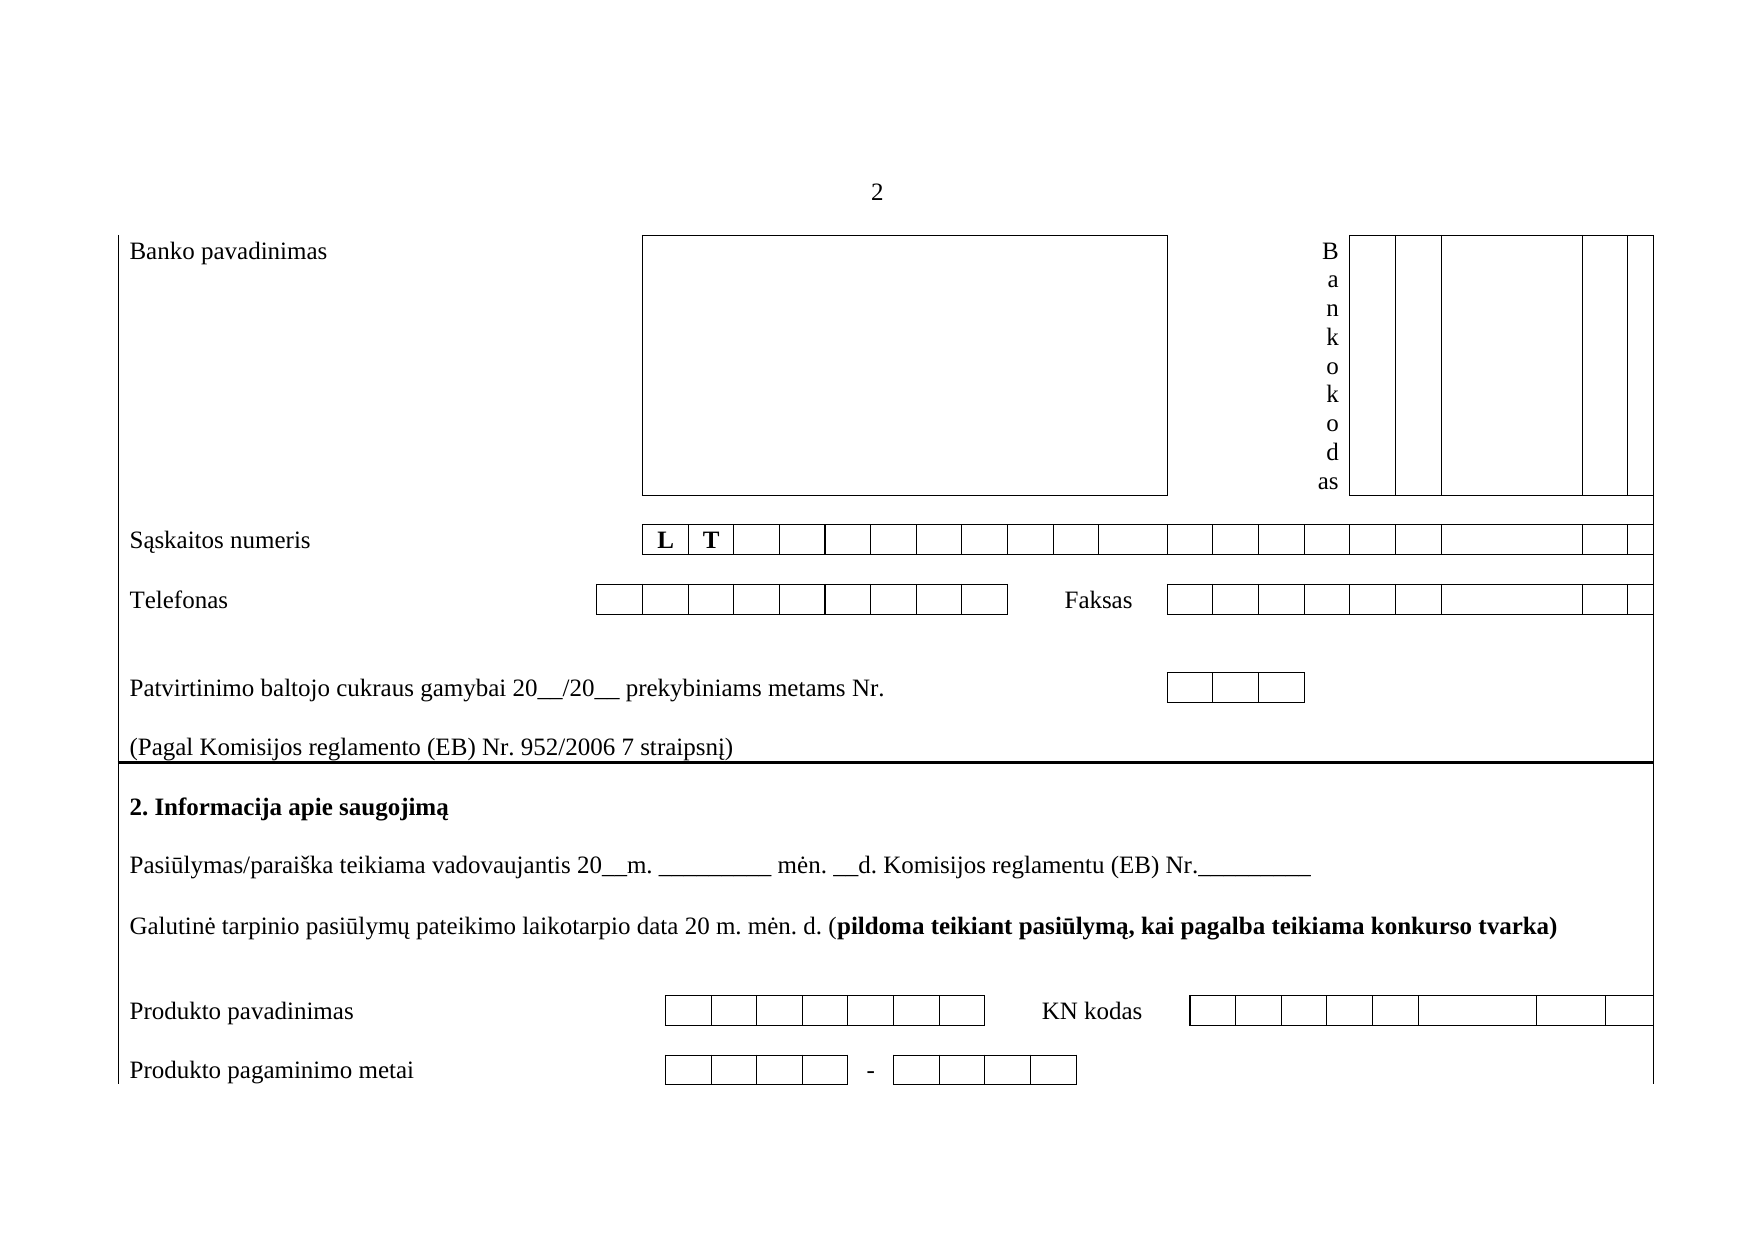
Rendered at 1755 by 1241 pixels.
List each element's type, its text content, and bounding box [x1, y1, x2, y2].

table_cell [643, 615, 688, 643]
table_cell [1099, 672, 1167, 702]
table_cell [574, 821, 620, 850]
table_cell [1259, 703, 1304, 732]
table_cell [1327, 966, 1372, 995]
table_cell [392, 966, 437, 995]
table_cell [1168, 673, 1212, 702]
table_cell [871, 702, 916, 732]
table_cell [483, 883, 528, 911]
table_cell [1008, 702, 1053, 732]
table_cell [1144, 821, 1190, 850]
table_cell [1373, 966, 1418, 995]
table_cell [460, 644, 506, 672]
table_cell [734, 496, 779, 524]
table_cell [460, 554, 506, 584]
table_cell [779, 555, 825, 584]
table_cell Banko kodas [1304, 235, 1349, 494]
table_cell [802, 883, 848, 911]
table_cell [1605, 883, 1653, 911]
table_cell [529, 764, 574, 792]
table_cell [506, 524, 551, 554]
table_cell [1213, 644, 1258, 672]
table_cell [369, 584, 414, 614]
table_cell [1099, 702, 1167, 732]
table_cell [871, 236, 916, 494]
table_cell [871, 496, 916, 524]
table_cell [574, 966, 620, 995]
table_cell [1395, 496, 1441, 524]
table_cell [711, 764, 757, 792]
table_cell [643, 555, 688, 584]
table_cell [1259, 644, 1304, 672]
table_cell [1076, 1025, 1144, 1054]
table_cell [665, 764, 711, 792]
table_cell [1259, 495, 1304, 524]
table_cell [916, 496, 962, 524]
table_cell [506, 584, 551, 614]
table_cell [848, 996, 893, 1025]
table_cell [803, 1056, 847, 1084]
table_cell [688, 644, 734, 672]
table_cell [506, 702, 551, 732]
table_cell [1008, 732, 1053, 761]
table_cell [1605, 1055, 1653, 1084]
table_cell [1536, 1055, 1605, 1084]
table_cell [506, 614, 551, 643]
table_cell [894, 966, 939, 995]
table_cell [392, 883, 437, 911]
table_cell [666, 1056, 711, 1084]
table_cell [1628, 702, 1653, 732]
table_cell Faksas [1053, 584, 1167, 614]
table_cell [551, 235, 597, 494]
table_cell [1282, 996, 1326, 1025]
table_cell [1373, 821, 1418, 850]
table_cell [1628, 644, 1653, 672]
table_cell [711, 1026, 757, 1054]
table_cell [597, 554, 642, 584]
table_cell L [643, 525, 688, 554]
table_cell [1236, 1055, 1281, 1084]
table_cell [688, 702, 734, 732]
table_cell [1076, 793, 1144, 821]
table_cell [460, 702, 506, 732]
table_cell [597, 702, 642, 732]
table_cell [688, 236, 734, 494]
table_cell Produkto pavadinimas [119, 995, 528, 1025]
table_cell [1259, 585, 1304, 614]
table_cell [916, 702, 962, 732]
table_cell [1190, 883, 1236, 911]
table_cell [1213, 555, 1258, 584]
table_cell [437, 764, 483, 792]
table_cell [1396, 236, 1441, 494]
table_cell [894, 793, 939, 821]
table_cell [779, 615, 825, 643]
table_cell [119, 495, 369, 524]
table_cell [620, 995, 665, 1025]
table_cell [1213, 495, 1258, 524]
table_cell [757, 793, 802, 821]
table_cell [825, 615, 871, 643]
table_cell [1144, 1055, 1190, 1084]
table_cell [985, 883, 1030, 911]
table_cell [1167, 555, 1213, 584]
table_cell [483, 966, 528, 995]
table_cell [620, 1025, 665, 1054]
table_cell [803, 996, 847, 1025]
table_cell [665, 793, 711, 821]
table_cell [1008, 614, 1053, 643]
table_cell [665, 1026, 711, 1054]
table_cell [1144, 793, 1190, 821]
table_cell (Pagal Komisijos reglamento (EB) Nr. 952/2006 7 straipsnį) [119, 732, 962, 761]
table_cell [1628, 555, 1653, 584]
table_cell [1396, 585, 1441, 614]
table_cell [1030, 764, 1076, 792]
table_cell [1259, 673, 1304, 702]
table_cell [802, 1026, 848, 1054]
table_cell [1076, 883, 1144, 911]
table_cell [1167, 732, 1213, 761]
table_cell [346, 764, 392, 792]
table_cell [1418, 793, 1559, 821]
table_cell [1419, 996, 1536, 1025]
table_cell [825, 236, 871, 494]
table_cell [1168, 525, 1212, 554]
table_cell [1441, 615, 1582, 643]
table_cell [1076, 821, 1144, 850]
table_cell [1350, 525, 1395, 554]
table_cell [1350, 702, 1395, 732]
table_cell [620, 821, 665, 850]
table_cell [1167, 495, 1213, 524]
table_cell [1030, 1025, 1076, 1054]
table_cell [119, 821, 346, 850]
table_cell [460, 235, 506, 494]
table_cell [1327, 1055, 1372, 1084]
table_cell [1395, 672, 1441, 702]
table_cell [917, 585, 961, 614]
table_cell [1327, 1026, 1372, 1054]
table_cell [1213, 703, 1258, 732]
table_cell [1395, 615, 1441, 643]
table_cell [894, 821, 939, 850]
table_cell [1053, 555, 1099, 584]
table_cell [529, 1025, 574, 1054]
table_cell [916, 615, 962, 643]
table_cell [597, 524, 642, 554]
table_cell [643, 644, 688, 672]
table_cell [1605, 966, 1653, 995]
table_cell [1418, 764, 1559, 792]
table_cell [985, 995, 1030, 1025]
table_cell [848, 883, 893, 911]
table_cell Telefonas [119, 584, 369, 614]
table_cell [757, 1026, 802, 1054]
table_cell [666, 996, 711, 1025]
table_cell [574, 1025, 620, 1054]
table_cell [529, 883, 574, 911]
table_cell [916, 236, 962, 494]
table_cell [460, 495, 506, 524]
table_cell [1373, 764, 1418, 792]
table_cell [1167, 644, 1213, 672]
table_cell [620, 1055, 665, 1084]
table_cell [1605, 1026, 1653, 1054]
table_cell [711, 883, 757, 911]
table_cell [712, 996, 756, 1025]
table_cell [119, 644, 369, 672]
table_cell [119, 764, 346, 792]
table_cell [689, 585, 733, 614]
table_cell [1281, 821, 1327, 850]
table_cell [1373, 996, 1418, 1025]
table_cell [940, 1056, 984, 1084]
table_cell [1418, 883, 1559, 911]
table_cell [1373, 1026, 1418, 1054]
table_cell [1304, 644, 1350, 672]
table_cell [483, 821, 528, 850]
table_cell [1305, 585, 1349, 614]
table_cell [551, 702, 597, 732]
table_cell [871, 644, 916, 672]
table_cell [1054, 525, 1098, 554]
table_cell [1213, 235, 1258, 494]
table_cell [1583, 585, 1627, 614]
table_cell [1582, 732, 1628, 761]
table_cell [483, 1025, 528, 1054]
table_cell [757, 1056, 802, 1084]
table_cell [392, 764, 437, 792]
table_cell [734, 555, 779, 584]
table_cell [985, 821, 1030, 850]
table_cell [1030, 821, 1076, 850]
table_cell [734, 702, 779, 732]
table_cell [460, 524, 506, 554]
table_cell [1418, 821, 1559, 850]
table_cell [1536, 1026, 1605, 1054]
table_cell [1350, 615, 1395, 643]
table_cell [757, 996, 802, 1025]
table_cell [437, 821, 483, 850]
table_cell [1190, 764, 1236, 792]
table_cell Pasiūlymas/paraiška teikiama vadovaujantis 20__m. _________ mėn. __d. Komisijos reglamentu (EB) Nr._________ [119, 850, 1605, 883]
table_cell [1327, 821, 1372, 850]
table_cell [1213, 615, 1258, 643]
table_cell [506, 554, 551, 584]
table_cell [1236, 883, 1281, 911]
table_cell Sąskaitos numeris [119, 524, 369, 554]
table_cell [1008, 496, 1053, 524]
table_cell [1281, 966, 1327, 995]
table_cell [643, 236, 688, 494]
table_cell [506, 235, 551, 494]
table_cell [779, 702, 825, 732]
table_cell [1236, 966, 1281, 995]
table_cell [1168, 235, 1213, 494]
table_cell [1373, 793, 1418, 821]
table_cell [962, 585, 1007, 614]
table_cell [1327, 764, 1372, 792]
table_cell [894, 764, 939, 792]
table_cell [1281, 1055, 1327, 1084]
table_cell [1281, 764, 1327, 792]
table_cell [643, 496, 688, 524]
table_cell [1213, 673, 1258, 702]
table_cell [1281, 793, 1327, 821]
table_cell [437, 966, 483, 995]
table_cell [1305, 525, 1349, 554]
table_cell [916, 555, 962, 584]
table_cell [757, 883, 802, 911]
table_cell [1327, 996, 1372, 1025]
table_cell Banko pavadinimas [119, 235, 369, 494]
table_cell [1442, 585, 1582, 614]
table_cell [757, 764, 802, 792]
table_cell [1259, 525, 1304, 554]
table_cell [825, 644, 871, 672]
table_cell [1628, 585, 1653, 614]
table_cell [369, 235, 414, 494]
table_cell [962, 732, 1007, 761]
table_cell [1259, 235, 1304, 494]
table_cell [848, 1026, 893, 1054]
table_cell [1628, 672, 1653, 702]
table_cell [529, 821, 574, 850]
table_cell [1441, 672, 1582, 702]
table_cell [825, 555, 871, 584]
table_cell [1350, 236, 1395, 494]
table_cell [369, 702, 414, 732]
table_cell [1031, 1056, 1076, 1084]
table_cell [1560, 821, 1605, 850]
table_cell [1441, 555, 1582, 584]
table_cell - [848, 1055, 893, 1084]
table_cell [414, 644, 460, 672]
table_cell [1099, 236, 1167, 494]
table_cell [1144, 966, 1190, 995]
table_cell [962, 236, 1007, 494]
table_cell [346, 1025, 392, 1054]
table_cell [962, 615, 1007, 643]
table_cell [119, 614, 369, 643]
table_cell [119, 966, 346, 995]
table_cell [1560, 883, 1605, 911]
table_cell [825, 702, 871, 732]
table_cell [916, 644, 962, 672]
table_cell [414, 584, 460, 614]
table_cell [1537, 996, 1605, 1025]
table_cell [574, 995, 620, 1025]
table_cell [597, 495, 642, 524]
table_cell [1191, 996, 1235, 1025]
table_cell [939, 883, 985, 911]
table_cell [1053, 732, 1099, 761]
table_cell [1605, 850, 1653, 883]
table_cell [551, 524, 597, 554]
table_cell [1304, 555, 1350, 584]
table_cell [711, 821, 757, 850]
table_cell [779, 236, 825, 494]
table_cell [1190, 966, 1236, 995]
table_cell [119, 1025, 346, 1054]
table_cell [597, 644, 642, 672]
table_cell [734, 525, 779, 554]
table_cell [917, 525, 961, 554]
table_cell [848, 793, 893, 821]
table_cell [643, 702, 688, 732]
table_cell [1053, 614, 1099, 643]
table_cell [1605, 764, 1653, 792]
table_cell [1053, 236, 1099, 494]
table_cell [1582, 615, 1628, 643]
table_cell [1099, 614, 1167, 643]
table_cell [1395, 644, 1441, 672]
table_cell [1582, 672, 1628, 702]
table_cell [1395, 702, 1441, 732]
table_cell [894, 883, 939, 911]
table_cell [369, 495, 414, 524]
table_cell [551, 495, 597, 524]
table_cell [369, 554, 414, 584]
table_cell [1008, 584, 1053, 614]
table_cell [871, 585, 916, 614]
table_cell [414, 235, 460, 494]
table_cell [551, 554, 597, 584]
table_cell [551, 644, 597, 672]
table_cell [1077, 1055, 1144, 1084]
table_cell [1441, 496, 1582, 524]
table_cell [620, 883, 665, 911]
table_cell [1628, 496, 1653, 524]
table_cell [1053, 702, 1099, 732]
table_cell [1418, 1026, 1536, 1054]
table_cell [1281, 1026, 1327, 1054]
table_cell [688, 615, 734, 643]
table_cell [1373, 883, 1418, 911]
table_cell [1327, 883, 1372, 911]
table_cell [734, 585, 779, 614]
table_cell [871, 615, 916, 643]
table_cell [985, 1025, 1030, 1054]
table_cell [1373, 1055, 1418, 1084]
table_cell [597, 585, 642, 614]
table_cell [1583, 525, 1627, 554]
table_cell T [689, 525, 733, 554]
table_cell [1582, 496, 1628, 524]
table_cell [1442, 525, 1582, 554]
table_cell [1144, 883, 1190, 911]
table_cell [1582, 644, 1628, 672]
table_cell [1168, 585, 1212, 614]
table_cell [711, 793, 757, 821]
table_cell [985, 966, 1030, 995]
table_cell [1606, 996, 1653, 1025]
table_cell [1236, 764, 1281, 792]
table_cell [1213, 732, 1258, 761]
table_cell [985, 1056, 1030, 1084]
table_cell [1605, 793, 1653, 821]
table_cell [962, 702, 1007, 732]
table_cell [597, 235, 642, 494]
table_cell [1030, 966, 1076, 995]
table_cell [962, 525, 1007, 554]
table_cell [483, 764, 528, 792]
table_cell [985, 764, 1030, 792]
table_cell [939, 764, 985, 792]
table_cell [1099, 496, 1167, 524]
table_cell [1605, 821, 1653, 850]
table_cell [437, 883, 483, 911]
table_cell [346, 821, 392, 850]
table_cell [734, 644, 779, 672]
table_cell [1213, 585, 1258, 614]
table_cell [712, 1056, 756, 1084]
table_cell [1304, 495, 1350, 524]
table_cell [119, 554, 369, 584]
table_cell [826, 585, 870, 614]
table_cell [939, 793, 985, 821]
table_cell [779, 644, 825, 672]
table_cell [506, 495, 551, 524]
table_cell [688, 555, 734, 584]
table_cell [871, 525, 916, 554]
table_cell [802, 764, 848, 792]
table_cell [529, 995, 574, 1025]
table_cell [962, 555, 1007, 584]
table_cell [665, 821, 711, 850]
table_cell [414, 495, 460, 524]
table_cell [1305, 672, 1350, 702]
table_cell [825, 496, 871, 524]
table_cell [1190, 1026, 1236, 1054]
table_cell [1053, 644, 1099, 672]
table_cell [460, 584, 506, 614]
table_cell [1099, 525, 1167, 554]
table_cell [734, 615, 779, 643]
table_cell [1236, 996, 1281, 1025]
table_cell [1167, 703, 1213, 732]
table_cell [392, 1025, 437, 1054]
table_cell [894, 996, 939, 1025]
table_cell [1008, 236, 1053, 494]
table_cell [802, 821, 848, 850]
table_cell [1628, 525, 1653, 554]
table_cell [757, 821, 802, 850]
table_cell [1418, 1055, 1536, 1084]
table_cell KN kodas [1030, 995, 1189, 1025]
table_cell [848, 764, 893, 792]
table_cell [1396, 525, 1441, 554]
table_cell [369, 644, 414, 672]
table_cell [1144, 1025, 1190, 1054]
table_cell [962, 644, 1007, 672]
table_cell [894, 1056, 939, 1084]
table_cell [1008, 644, 1053, 672]
table_cell [597, 615, 642, 643]
table_cell [939, 821, 985, 850]
table_cell [1076, 764, 1144, 792]
table_cell [802, 793, 848, 821]
table_cell [1395, 732, 1441, 761]
table_cell [1350, 585, 1395, 614]
table_cell [848, 821, 893, 850]
table_cell [871, 555, 916, 584]
table_cell [574, 764, 620, 792]
table_cell [711, 966, 757, 995]
table_cell [1030, 793, 1076, 821]
table_cell [939, 1026, 985, 1054]
table_cell [437, 1025, 483, 1054]
table_cell [779, 496, 825, 524]
table_cell [620, 764, 665, 792]
table_cell [1099, 555, 1167, 584]
table_cell [369, 614, 414, 643]
table_cell [1441, 732, 1582, 761]
table_cell [1190, 793, 1236, 821]
table_cell [1236, 793, 1281, 821]
table_cell [369, 524, 414, 554]
table_cell [665, 966, 711, 995]
table_cell [757, 966, 802, 995]
table_cell [1418, 966, 1536, 995]
table_cell [1442, 236, 1582, 494]
table_cell [119, 702, 369, 732]
table_cell [1099, 732, 1167, 761]
table_cell [1350, 732, 1395, 761]
table_cell [392, 821, 437, 850]
table_cell [1560, 793, 1605, 821]
table_cell [1327, 793, 1372, 821]
table_cell [734, 236, 779, 494]
table_cell [1582, 555, 1628, 584]
table_cell [1582, 702, 1628, 732]
table_cell [460, 614, 506, 643]
table_cell [1350, 555, 1395, 584]
table_cell Produkto pagaminimo metai [119, 1055, 620, 1084]
table_cell [1536, 966, 1605, 995]
table_cell [506, 644, 551, 672]
table_cell [119, 883, 346, 911]
table_cell [1099, 644, 1167, 672]
table_cell [1441, 702, 1582, 732]
table_cell [551, 584, 596, 614]
table_cell [826, 525, 870, 554]
table_cell [1395, 555, 1441, 584]
table_cell [414, 702, 460, 732]
table_cell [1304, 702, 1350, 732]
table_cell [1259, 555, 1304, 584]
table_cell [780, 525, 824, 554]
table_cell [894, 1026, 939, 1054]
table_cell [643, 585, 688, 614]
table_cell 2. Informacija apie saugojimą [119, 793, 665, 821]
table_cell [1350, 496, 1395, 524]
table_cell [1076, 966, 1144, 995]
table_cell [665, 883, 711, 911]
table_cell [1190, 821, 1236, 850]
table_cell [346, 966, 392, 995]
table_cell [414, 614, 460, 643]
table_cell [1281, 883, 1327, 911]
table_cell [1053, 496, 1099, 524]
table_cell [1190, 1055, 1236, 1084]
table_cell [802, 966, 848, 995]
table_cell [1304, 615, 1350, 643]
table_cell [780, 585, 824, 614]
table_cell Galutinė tarpinio pasiūlymų pateikimo laikotarpio data 20 m. mėn. d. (pildoma teikiant pasiūlymą, kai pagalba teikiama konkurso tvarka) [119, 911, 1653, 966]
table_cell [1583, 236, 1627, 494]
table_cell [1144, 764, 1190, 792]
table_cell [574, 883, 620, 911]
table_cell [620, 966, 665, 995]
table_cell [1628, 732, 1653, 761]
table_cell [1236, 821, 1281, 850]
table_cell [1213, 525, 1258, 554]
table_cell [848, 966, 893, 995]
table_cell [529, 966, 574, 995]
table_cell [1441, 644, 1582, 672]
table_cell [414, 554, 460, 584]
table_cell [1304, 732, 1350, 761]
table_cell [551, 614, 597, 643]
table_cell [962, 496, 1007, 524]
table_cell [1167, 615, 1213, 643]
table_cell [985, 793, 1030, 821]
table_cell [688, 496, 734, 524]
table_cell [414, 524, 460, 554]
table_cell [1008, 555, 1053, 584]
table_cell [940, 996, 984, 1025]
table_cell [1350, 672, 1395, 702]
table_cell [939, 966, 985, 995]
table_cell [1350, 644, 1395, 672]
table_cell [1560, 764, 1605, 792]
table_cell [1259, 615, 1304, 643]
table_cell [1628, 615, 1653, 643]
table_cell [1259, 732, 1304, 761]
table_cell [1628, 236, 1653, 494]
table_cell Patvirtinimo baltojo cukraus gamybai 20__/20__ prekybiniams metams Nr. [119, 672, 1099, 702]
table_cell [1236, 1026, 1281, 1054]
table_cell [1008, 525, 1053, 554]
table_cell [346, 883, 392, 911]
table_cell [1030, 883, 1076, 911]
